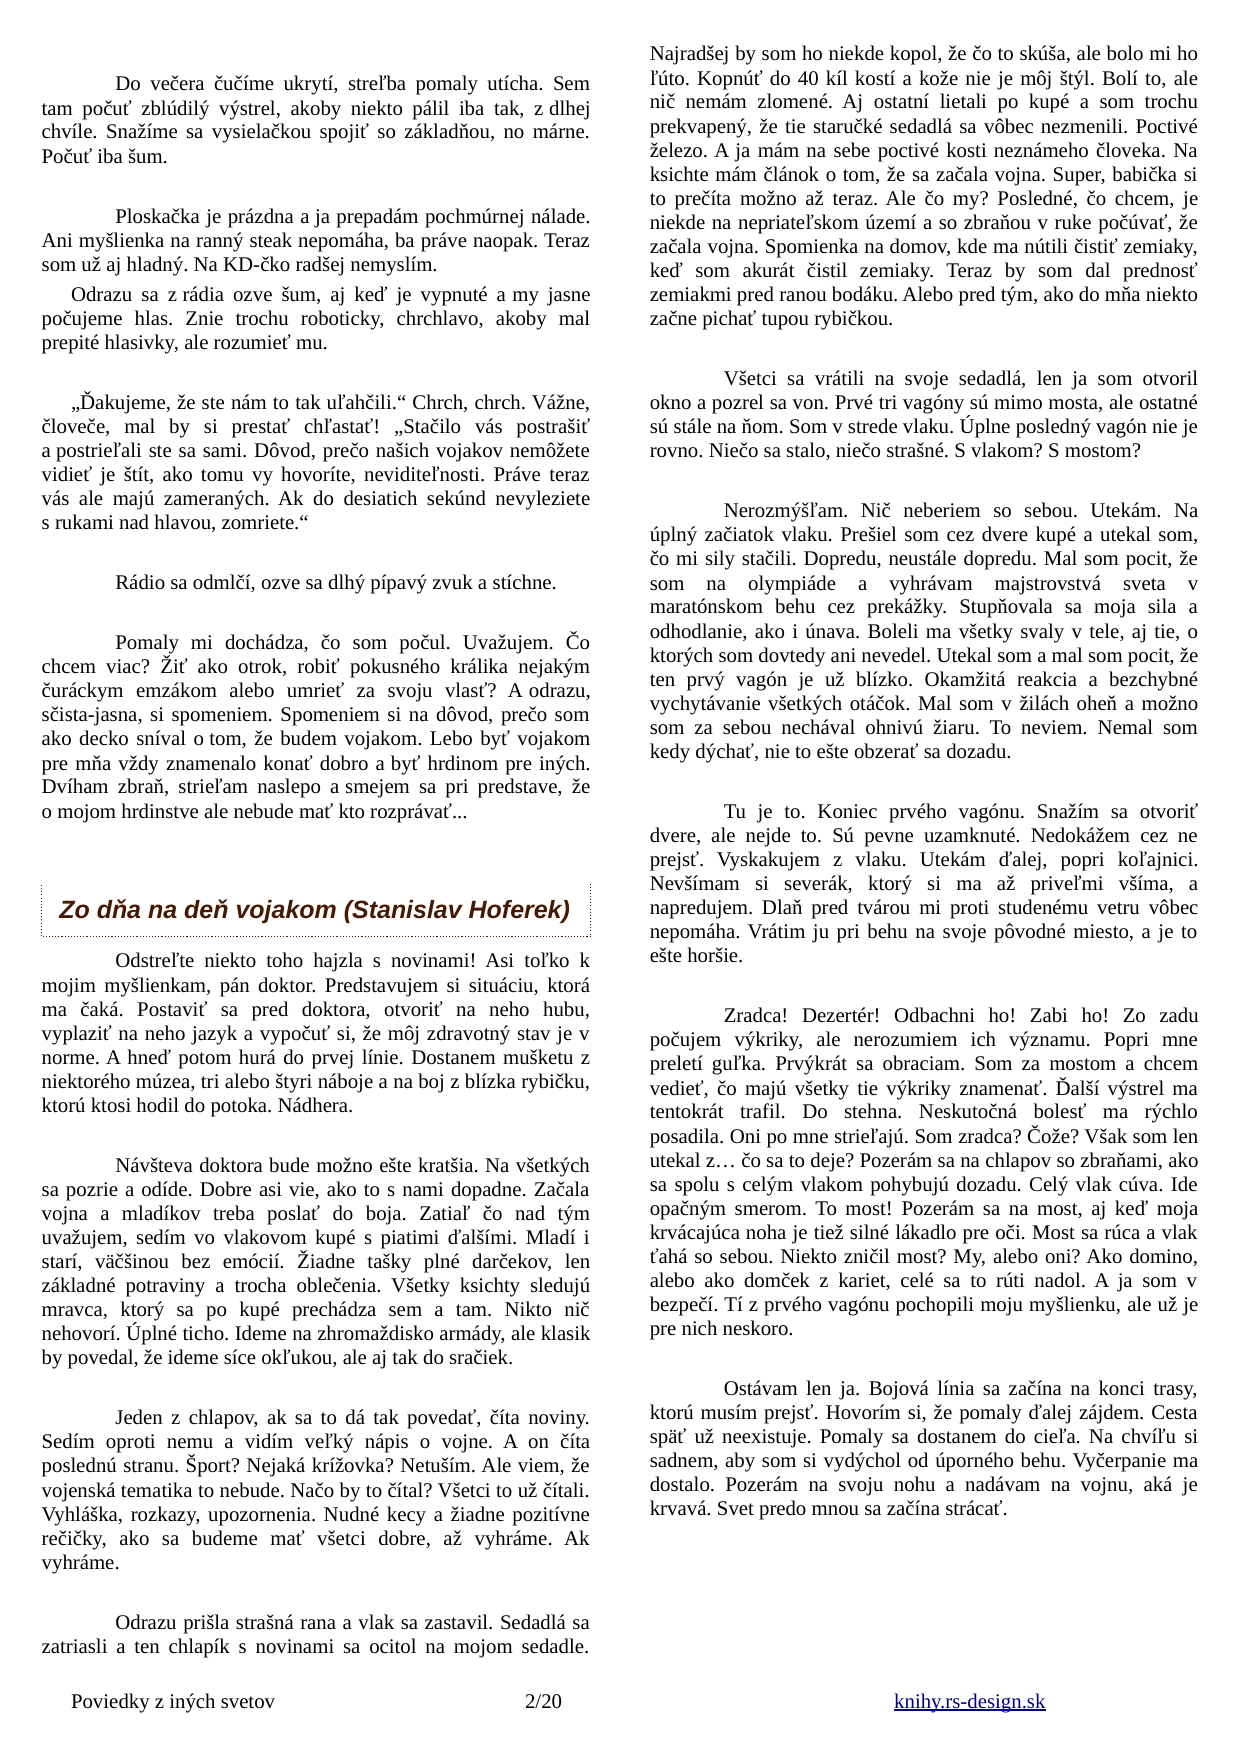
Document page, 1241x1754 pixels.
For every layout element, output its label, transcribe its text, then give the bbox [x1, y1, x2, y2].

text Ploskačka je prázdna a ja prepadám pochmúrnej nálade. Ani myšlienka na ranný steak nepomáha, ba práve naopak. Teraz som už aj hladný. Na KD-čko radšej nemyslím. [41, 203, 591, 276]
text Ostávam len ja. Bojová línia sa začína na konci trasy, ktorú musím prejsť. Hovorím si, že pomaly ďalej zájdem. Cesta späť už neexistuje. Pomaly sa dostanem do cieľa. Na chvíľu si sadnem, aby som si vydýchol od úporného behu. Vyčerpanie ma dostalo. Pozerám na svoju nohu a nadávam na vojnu, aká je krvavá. Svet predo mnou sa začína strácať. [649, 1376, 1199, 1520]
text Pomaly mi dochádza, čo som počul. Uvažujem. Čo chcem viac? Žiť ako otrok, robiť pokusného králika nejakým čuráckym emzákom alebo umrieť za svoju vlasť? A odrazu, sčista-jasna, si spomeniem. Spomeniem si na dôvod, prečo som ako decko sníval o tom, že budem vojakom. Lebo byť vojakom pre mňa vždy znamenalo konať dobro a byť hrdinom pre iných. Dvíham zbraň, strieľam naslepo a smejem sa pri predstave, že o mojom hrdinstve ale nebude mať kto rozprávať... [41, 630, 591, 823]
text Návšteva doktora bude možno ešte kratšia. Na všetkých sa pozrie a odíde. Dobre asi vie, ako to s nami dopadne. Začala vojna a mladíkov treba poslať do boja. Zatiaľ čo nad tým uvažujem, sedím vo vlakovom kupé s piatimi ďalšími. Mladí i starí, väčšinou bez emócií. Žiadne tašky plné darčekov, len základné potraviny a trocha oblečenia. Všetky ksichty sledujú mravca, ktorý sa po kupé prechádza sem a tam. Nikto nič nehovorí. Úplné ticho. Ideme na zhromaždisko armády, ale klasik by povedal, že ideme síce okľukou, ale aj tak do sračiek. [41, 1153, 591, 1369]
text Odrazu prišla strašná rana a vlak sa zastavil. Sedadlá sa zatriasli a ten chlapík s novinami sa ocitol na mojom sedadle. [41, 1610, 591, 1658]
text Zradca! Dezertér! Odbachni ho! Zabi ho! Zo zadu počujem výkriky, ale nerozumiem ich významu. Popri mne preletí guľka. Prvýkrát sa obraciam. Som za mostom a chcem vedieť, čo majú všetky tie výkriky znamenať. Ďalší výstrel ma tentokrát trafil. Do stehna. Neskutočná bolesť ma rýchlo posadila. Oni po mne strieľajú. Som zradca? Čože? Však som len utekal z… čo sa to deje? Pozerám sa na chlapov so zbraňami, ako sa spolu s celým vlakom pohybujú dozadu. Celý vlak cúva. Ide opačným smerom. To most! Pozerám sa na most, aj keď moja krvácajúca noha je tiež silné lákadlo pre oči. Most sa rúca a vlak ťahá so sebou. Niekto zničil most? My, alebo oni? Ako domino, alebo ako domček z kariet, celé sa to rúti nadol. A ja som v bezpečí. Tí z prvého vagónu pochopili moju myšlienku, ale už je pre nich neskoro. [649, 1003, 1199, 1340]
text Všetci sa vrátili na svoje sedadlá, len ja som otvoril okno a pozrel sa von. Prvé tri vagóny sú mimo mosta, ale ostatné sú stále na ňom. Som v strede vlaku. Úplne posledný vagón nie je rovno. Niečo sa stalo, niečo strašné. S vlakom? S mostom? [649, 366, 1199, 462]
text Nerozmýšľam. Nič neberiem so sebou. Utekám. Na úplný začiatok vlaku. Prešiel som cez dvere kupé a utekal som, čo mi sily stačili. Dopredu, neustále dopredu. Mal som pocit, že som na olympiáde a vyhrávam majstrovstvá sveta v maratónskom behu cez prekážky. Stupňovala sa moja sila a odhodlanie, ako i únava. Boleli ma všetky svaly v tele, aj tie, o ktorých som dovtedy ani nevedel. Utekal som a mal som pocit, že ten prvý vagón je už blízko. Okamžitá reakcia a bezchybné vychytávanie všetkých otáčok. Mal som v žilách oheň a možno som za sebou nechával ohnivú žiaru. To neviem. Nemal som kedy dýchať, nie to ešte obzerať sa dozadu. [649, 498, 1199, 763]
text Odrazu sa z rádia ozve šum, aj keď je vypnuté a my jasne počujeme hlas. Znie trochu roboticky, chrchlavo, akoby mal prepité hlasivky, ale rozumieť mu. [41, 282, 591, 354]
text Rádio sa odmlčí, ozve sa dlhý pípavý zvuk a stíchne. [41, 570, 591, 594]
text „Ďakujeme, že ste nám to tak uľahčili.“ Chrch, chrch. Vážne, človeče, mal by si prestať chľastať! „Stačilo vás postrašiť a postrieľali ste sa sami. Dôvod, prečo našich vojakov nemôžete vidieť je štít, ako tomu vy hovoríte, neviditeľnosti. Práve teraz vás ale majú zameraných. Ak do desiatich sekúnd nevyleziete s rukami nad hlavou, zomriete.“ [41, 390, 591, 534]
text Do večera čučíme ukrytí, streľba pomaly utícha. Sem tam počuť zblúdilý výstrel, akoby niekto pálil iba tak, z dlhej chvíle. Snažíme sa vysielačkou spojiť so základňou, no márne. Počuť iba šum. [41, 71, 591, 168]
text Odstreľte niekto toho hajzla s novinami! Asi toľko k mojim myšlienkam, pán doktor. Predstavujem si situáciu, ktorá ma čaká. Postaviť sa pred doktora, otvoriť na neho hubu, vyplaziť na neho jazyk a vypočuť si, že môj zdravotný stav je v norme. A hneď potom hurá do prvej línie. Dostanem mušketu z niektorého múzea, tri alebo štyri náboje a na boj z blízka rybičku, ktorú ktosi hodil do potoka. Nádhera. [41, 948, 591, 1117]
text Tu je to. Koniec prvého vagónu. Snažím sa otvoriť dvere, ale nejde to. Sú pevne uzamknuté. Nedokážem cez ne prejsť. Vyskakujem z vlaku. Utekám ďalej, popri koľajnici. Nevšímam si severák, ktorý si ma až priveľmi všíma, a napredujem. Dlaň pred tvárou mi proti studenému vetru vôbec nepomáha. Vrátim ju pri behu na svoje pôvodné miesto, a je to ešte horšie. [649, 799, 1199, 967]
text Najradšej by som ho niekde kopol, že čo to skúša, ale bolo mi ho ľúto. Kopnúť do 40 kíl kostí a kože nie je môj štýl. Bolí to, ale nič nemám zlomené. Aj ostatní lietali po kupé a som trochu prekvapený, že tie staručké sedadlá sa vôbec nezmenili. Poctivé železo. A ja mám na sebe poctivé kosti neznámeho človeka. Na ksichte mám článok o tom, že sa začala vojna. Super, babička si to prečíta možno až teraz. Ale čo my? Posledné, čo chcem, je niekde na nepriateľskom území a so zbraňou v ruke počúvať, že začala vojna. Spomienka na domov, kde ma nútili čistiť zemiaky, keď som akurát čistil zemiaky. Teraz by som dal prednosť zemiakmi pred ranou bodáku. Alebo pred tým, ako do mňa niekto začne pichať tupou rybičkou. [649, 41, 1199, 330]
subtitle Zo dňa na deň vojakom (Stanislav Hoferek) [41, 883, 591, 936]
text Jeden z chlapov, ak sa to dá tak povedať, číta noviny. Sedím oproti nemu a vidím veľký nápis o vojne. A on číta poslednú stranu. Šport? Nejaká krížovka? Netuším. Ale viem, že vojenská tematika to nebude. Načo by to čítal? Všetci to už čítali. Vyhláška, rozkazy, upozornenia. Nudné kecy a žiadne pozitívne rečičky, ako sa budeme mať všetci dobre, až vyhráme. Ak vyhráme. [41, 1405, 591, 1574]
